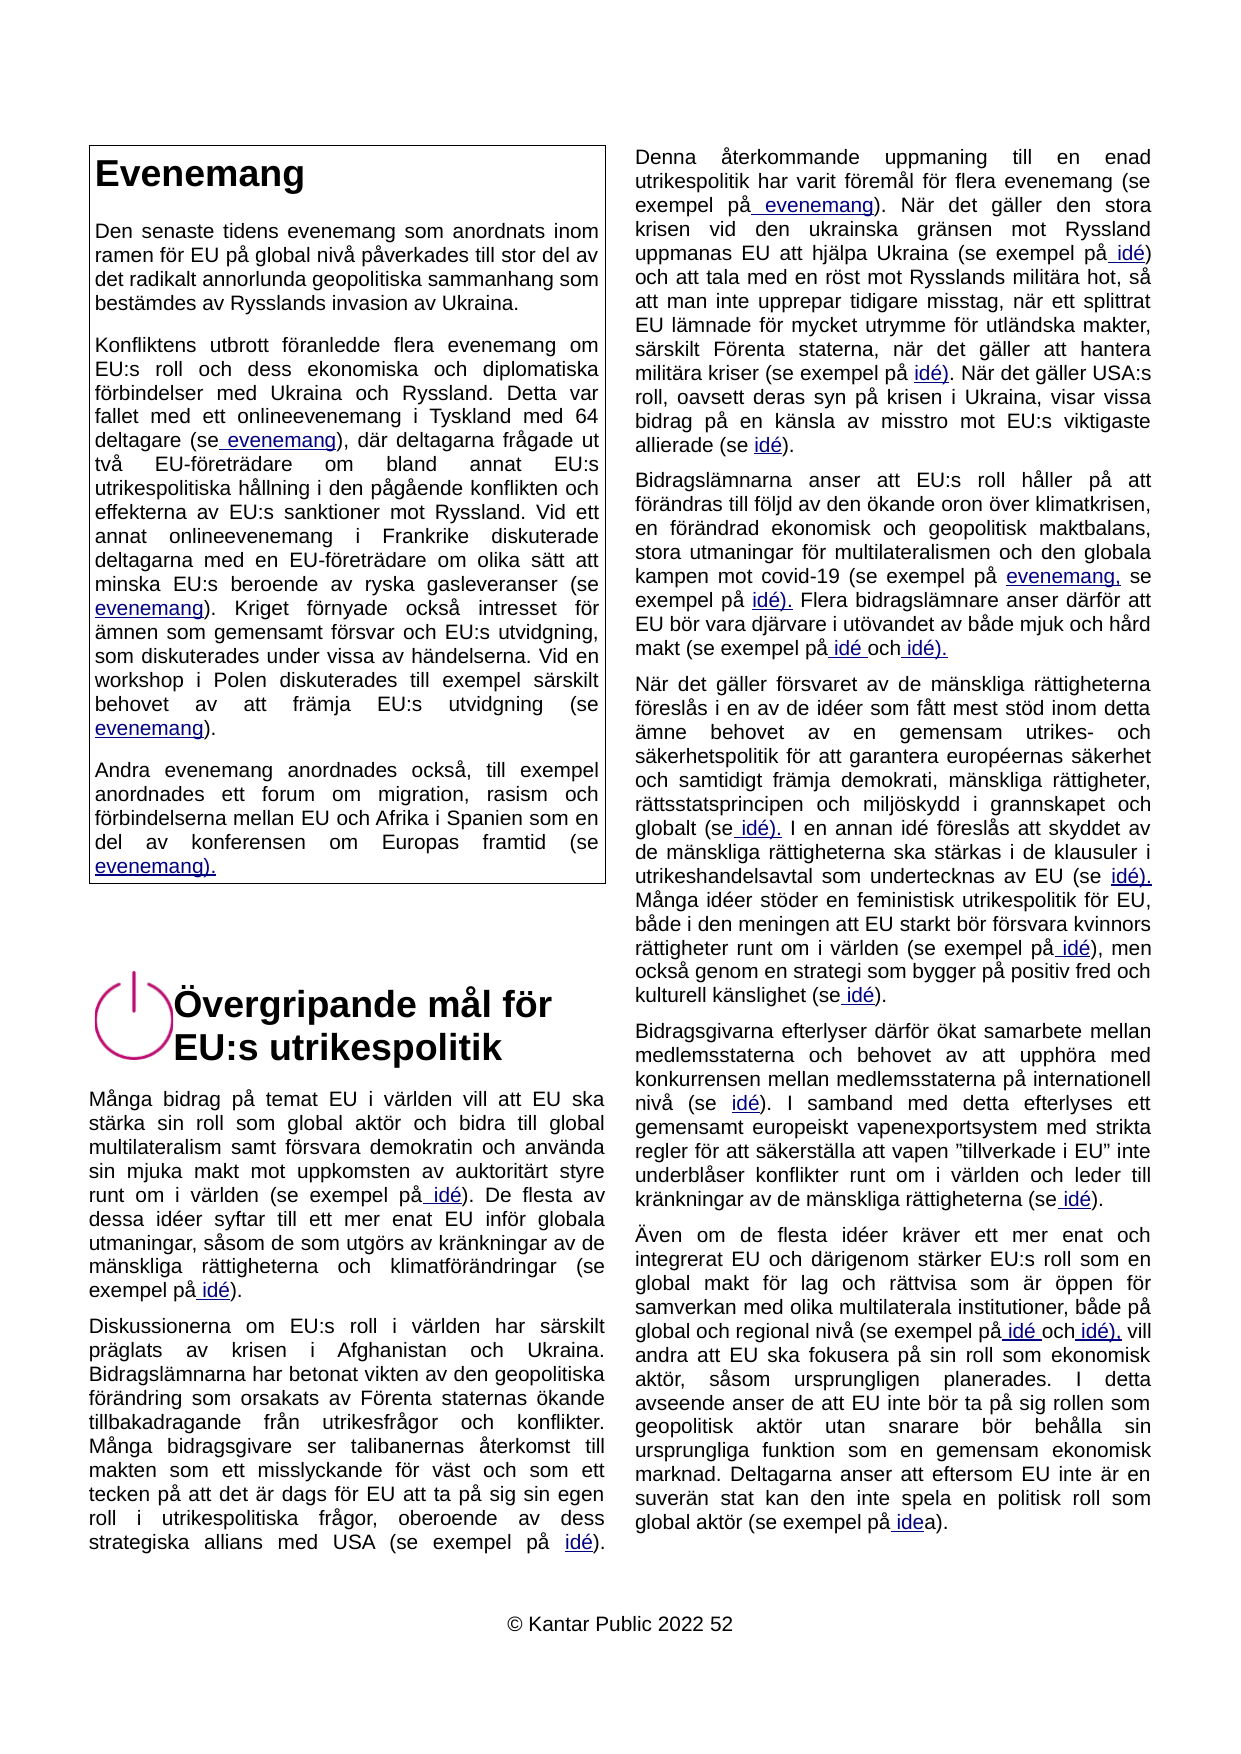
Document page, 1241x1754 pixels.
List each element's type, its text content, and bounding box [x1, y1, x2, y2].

picture [94, 971, 174, 1060]
text Konfliktens utbrott föranledde flera evenemang om EU:s roll och dess ekonomiska och diplomatiska förbindelser med Ukraina och Ryssland. Detta var fallet med ett onlineevenemang i Tyskland med 64 deltagare (se evenemang), där deltagarna frågade ut två EU-företrädare om bland annat EU:s utrikespolitiska hållning i den pågående konflikten och effekterna av EU:s sanktioner mot Ryssland. Vid ett annat onlineevenemang i Frankrike diskuterade deltagarna med en EU-företrädare om olika sätt att minska EU:s beroende av ryska gasleveranser (se evenemang). Kriget förnyade också intresset för ämnen som gemensamt försvar och EU:s utvidgning, som diskuterades under vissa av händelserna. Vid en workshop i Polen diskuterades till exempel särskilt behovet av att främja EU:s utvidgning (se evenemang). [90, 326, 605, 746]
subtitle Övergripande mål för EU:s utrikespolitik [88, 982, 605, 1068]
text Bidragslämnarna anser att EU:s roll håller på att förändras till följd av den ökande oron över klimatkrisen, en förändrad ekonomisk och geopolitisk maktbalans, stora utmaningar för multilateralismen och den globala kampen mot covid-19 (se exempel på evenemang, se exempel på idé). Flera bidragslämnare anser därför att EU bör vara djärvare i utövandet av både mjuk och hård makt (se exempel på idé och idé). [635, 468, 1152, 660]
text När det gäller försvaret av de mänskliga rättigheterna föreslås i en av de idéer som fått mest stöd inom detta ämne behovet av en gemensam utrikes- och säkerhetspolitik för att garantera européernas säkerhet och samtidigt främja demokrati, mänskliga rättigheter, rättsstatsprincipen och miljöskydd i grannskapet och globalt (se idé). I en annan idé föreslås att skyddet av de mänskliga rättigheterna ska stärkas i de klausuler i utrikeshandelsavtal som undertecknas av EU (se idé). Många idéer stöder en feministisk utrikespolitik för EU, både i den meningen att EU starkt bör försvara kvinnors rättigheter runt om i världen (se exempel på idé), men också genom en strategi som bygger på positiv fred och kulturell känslighet (se idé). [635, 672, 1152, 1007]
text Den senaste tidens evenemang som anordnats inom ramen för EU på global nivå påverkades till stor del av det radikalt annorlunda geopolitiska sammanhang som bestämdes av Rysslands invasion av Ukraina. [90, 213, 605, 321]
text Diskussionerna om EU:s roll i världen har särskilt präglats av krisen i Afghanistan och Ukraina. Bidragslämnarna har betonat vikten av den geopolitiska förändring som orsakats av Förenta staternas ökande tillbakadragande från utrikesfrågor och konflikter. Många bidragsgivare ser talibanernas återkomst till makten som ett misslyckande för väst och som ett tecken på att det är dags för EU att ta på sig sin egen roll i utrikespolitiska frågor, oberoende av dess strategiska allians med USA (se exempel på idé). [88, 1314, 605, 1554]
subtitle Evenemang [90, 146, 605, 200]
text Många bidrag på temat EU i världen vill att EU ska stärka sin roll som global aktör och bidra till global multilateralism samt försvara demokratin och använda sin mjuka makt mot uppkomsten av auktoritärt styre runt om i världen (se exempel på idé). De flesta av dessa idéer syftar till ett mer enat EU inför globala utmaningar, såsom de som utgörs av kränkningar av de mänskliga rättigheterna och klimatförändringar (se exempel på idé). [88, 1087, 605, 1302]
text Andra evenemang anordnades också, till exempel anordnades ett forum om migration, rasism och förbindelserna mellan EU och Afrika i Spanien som en del av konferensen om Europas framtid (se evenemang). [90, 752, 605, 883]
text Även om de flesta idéer kräver ett mer enat och integrerat EU och därigenom stärker EU:s roll som en global makt för lag och rättvisa som är öppen för samverkan med olika multilaterala institutioner, både på global och regional nivå (se exempel på idé och idé), vill andra att EU ska fokusera på sin roll som ekonomisk aktör, såsom ursprungligen planerades. I detta avseende anser de att EU inte bör ta på sig rollen som geopolitisk aktör utan snarare bör behålla sin ursprungliga funktion som en gemensam ekonomisk marknad. Deltagarna anser att eftersom EU inte är en suverän stat kan den inte spela en politisk roll som global aktör (se exempel på idea). [635, 1223, 1152, 1534]
text Bidragsgivarna efterlyser därför ökat samarbete mellan medlemsstaterna och behovet av att upphöra med konkurrensen mellan medlemsstaterna på internationell nivå (se idé). I samband med detta efterlyses ett gemensamt europeiskt vapenexportsystem med strikta regler för att säkerställa att vapen ”tillverkade i EU” inte underblåser konflikter runt om i världen och leder till kränkningar av de mänskliga rättigheterna (se idé). [635, 1019, 1152, 1211]
text Denna återkommande uppmaning till en enad utrikespolitik har varit föremål för flera evenemang (se exempel på evenemang). När det gäller den stora krisen vid den ukrainska gränsen mot Ryssland uppmanas EU att hjälpa Ukraina (se exempel på idé) och att tala med en röst mot Rysslands militära hot, så att man inte upprepar tidigare misstag, när ett splittrat EU lämnade för mycket utrymme för utländska makter, särskilt Förenta staterna, när det gäller att hantera militära kriser (se exempel på idé). När det gäller USA:s roll, oavsett deras syn på krisen i Ukraina, visar vissa bidrag på en känsla av misstro mot EU:s viktigaste allierade (se idé). [635, 145, 1152, 456]
